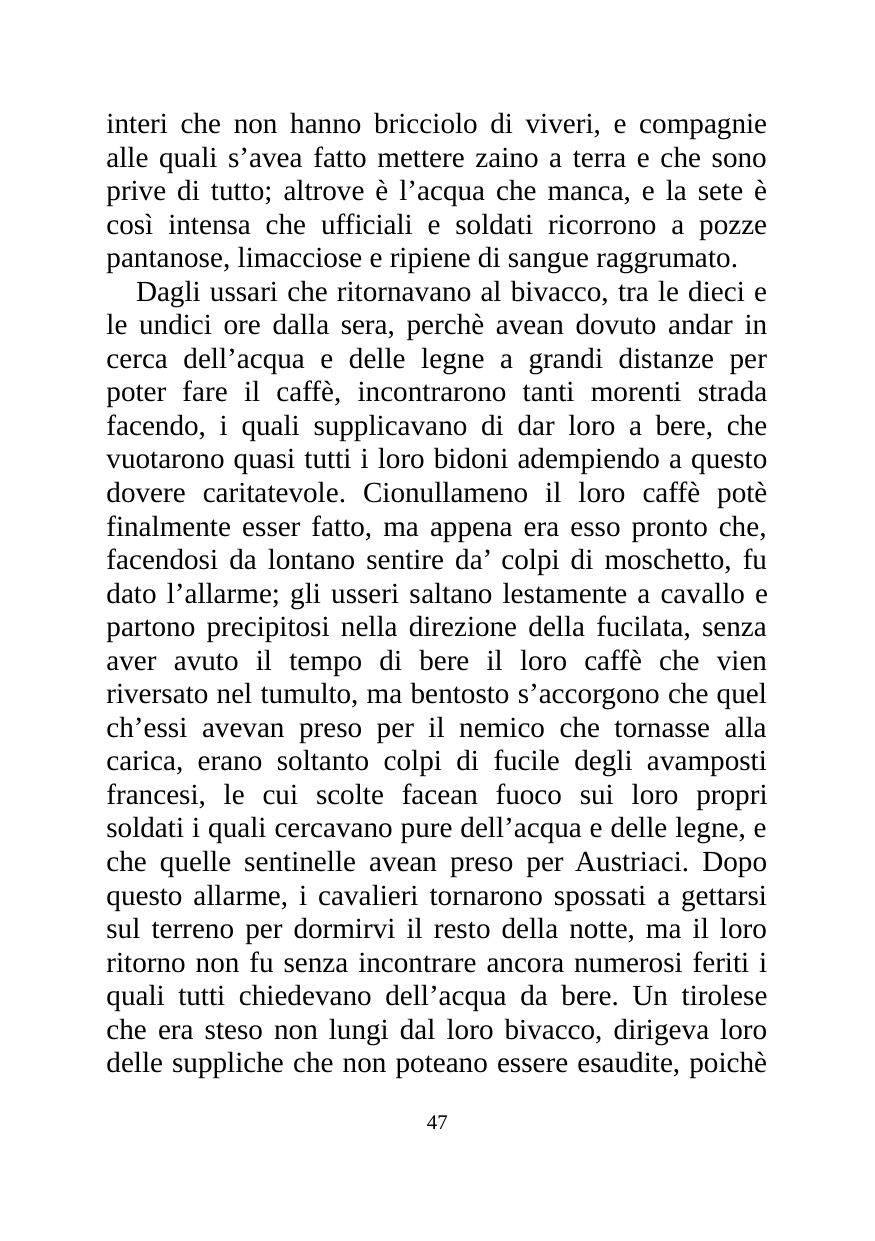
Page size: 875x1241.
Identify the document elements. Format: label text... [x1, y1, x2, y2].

text Dagli ussari che ritornavano al bivacco, tra le dieci e le undici ore dalla sera, perchè avean dovuto andar in cerca dell’acqua e delle legne a grandi distanze per poter fare il caffè, incontrarono tanti morenti strada facendo, i quali supplicavano di dar loro a bere, che vuotarono quasi tutti i loro bidoni adempiendo a questo dovere caritatevole. Cionullameno il loro caffè potè finalmente esser fatto, ma appena era esso pronto che, facendosi da lontano sentire da’ colpi di moschetto, fu dato l’allarme; gli usseri saltano lestamente a cavallo e partono precipitosi nella direzione della fucilata, senza aver avuto il tempo di bere il loro caffè che vien riversato nel tumulto, ma bentosto s’accorgono che quel ch’essi avevan preso per il nemico che tornasse alla carica, erano soltanto colpi di fucile degli avamposti francesi, le cui scolte facean fuoco sui loro propri soldati i quali cercavano pure dell’acqua e delle legne, e che quelle sentinelle avean preso per Austriaci. Dopo questo allarme, i cavalieri tornarono spossati a gettarsi sul terreno per dormirvi il resto della notte, ma il loro ritorno non fu senza incontrare ancora numerosi feriti i quali tutti chiedevano dell’acqua da bere. Un tirolese che era steso non lungi dal loro bivacco, dirigeva loro delle suppliche che non poteano essere esaudite, poichè [106, 274, 768, 1079]
text interi che non hanno bricciolo di viveri, e compagnie alle quali s’avea fatto mettere zaino a terra e che sono prive di tutto; altrove è l’acqua che manca, e la sete è così intensa che ufficiali e soldati ricorrono a pozze pantanose, limacciose e ripiene di sangue raggrumato. [106, 106, 768, 274]
